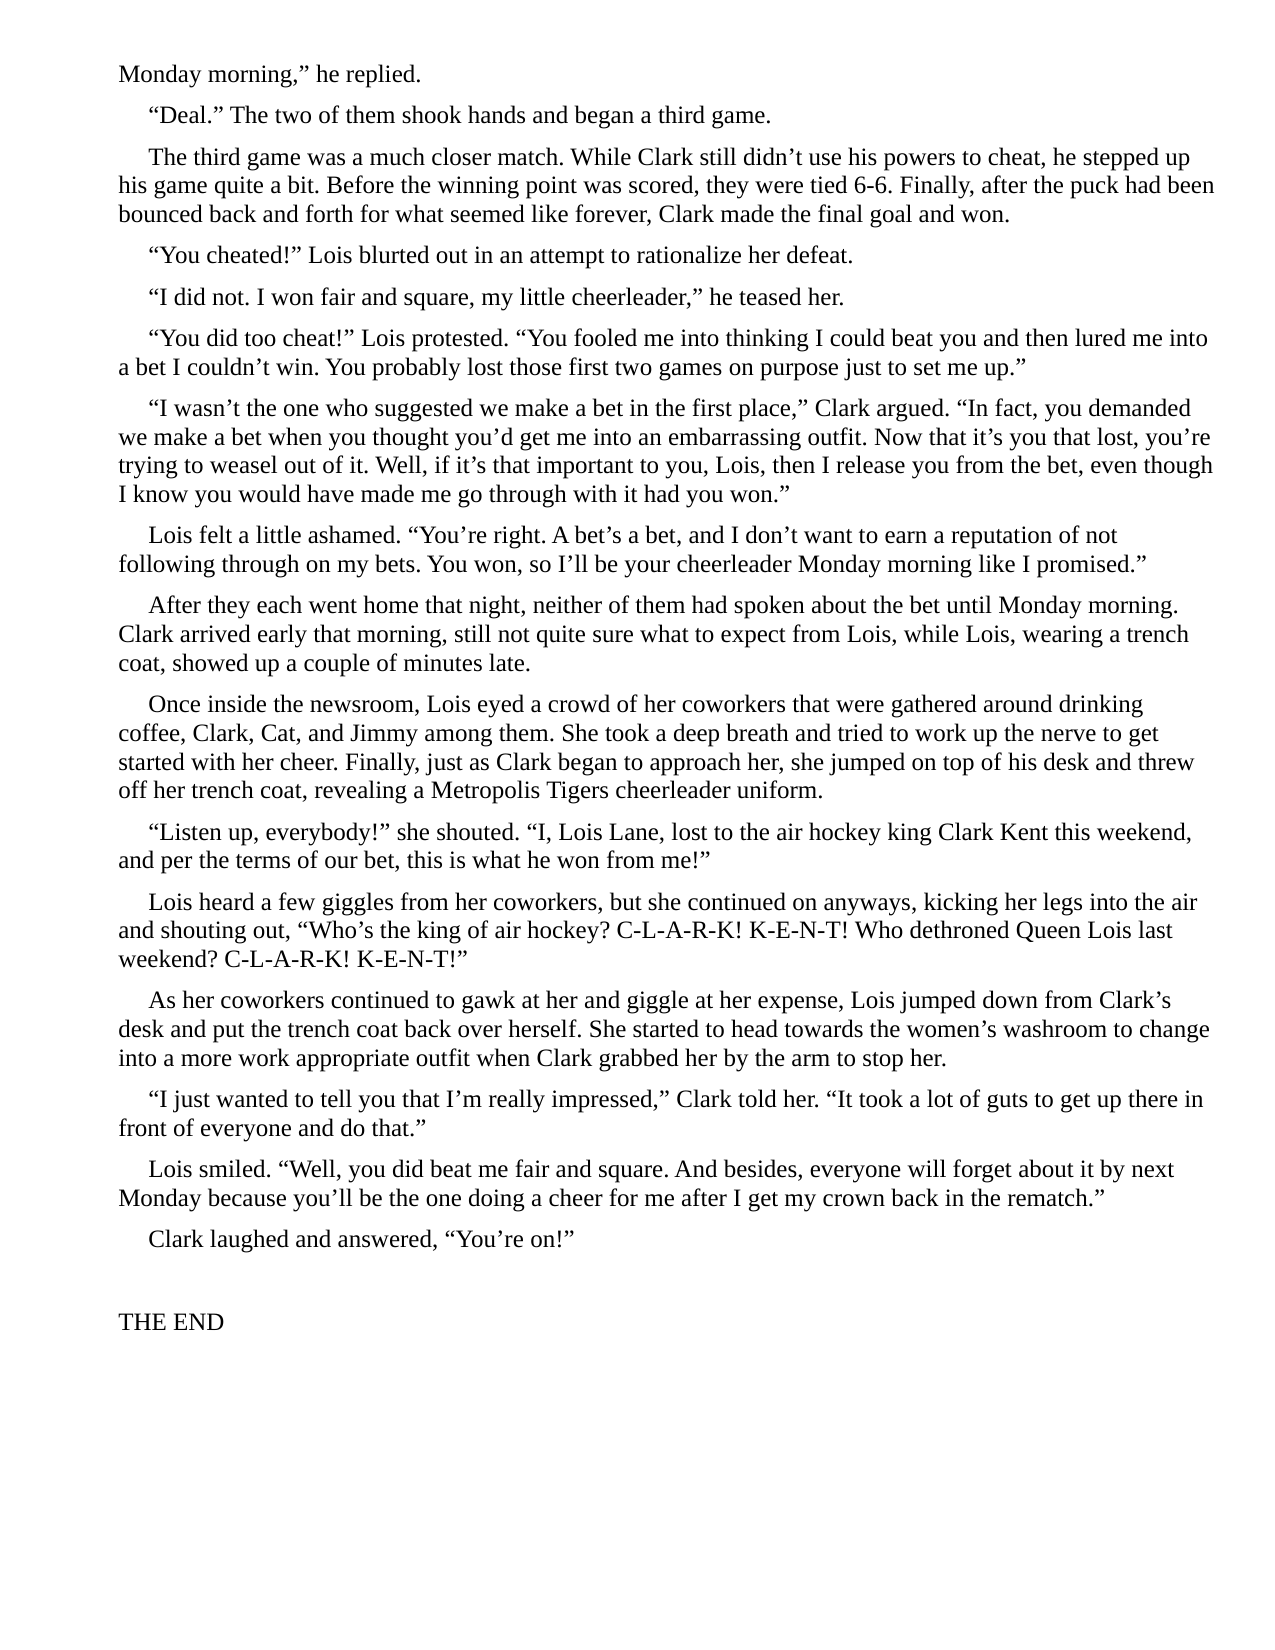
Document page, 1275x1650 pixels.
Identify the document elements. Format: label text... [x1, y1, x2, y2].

text Clark laughed and answered, “You’re on!” [118, 1224, 1216, 1253]
text “Listen up, everybody!” she shouted. “I, Lois Lane, lost to the air hockey king Clark Kent this weekend, and per the terms of our bet, this is what he won from me!” [118, 817, 1216, 874]
text THE END [118, 1307, 1216, 1335]
text “I just wanted to tell you that I’m really impressed,” Clark told her. “It took a lot of guts to get up there in front of everyone and do that.” [118, 1084, 1216, 1142]
text Lois felt a little ashamed. “You’re right. A bet’s a bet, and I don’t want to earn a reputation of not following through on my bets. You won, so I’ll be your cheerleader Monday morning like I promised.” [118, 520, 1216, 578]
text “I wasn’t the one who suggested we make a bet in the first place,” Clark argued. “In fact, you demanded we make a bet when you thought you’d get me into an embarrassing outfit. Now that it’s you that lost, you’re trying to weasel out of it. Well, if it’s that important to you, Lois, then I release you from the bet, even though I know you would have made me go through with it had you won.” [118, 393, 1216, 508]
text “Deal.” The two of them shook hands and began a third game. [118, 100, 1216, 129]
text “You cheated!” Lois blurted out in an attempt to rationalize her defeat. [118, 240, 1216, 269]
text As her coworkers continued to gawk at her and giggle at her expense, Lois jumped down from Clark’s desk and put the trench coat back over herself. She started to head towards the women’s washroom to change into a more work appropriate outfit when Clark grabbed her by the arm to stop her. [118, 985, 1216, 1072]
text “I did not. I won fair and square, my little cheerleader,” he teased her. [118, 282, 1216, 310]
text “You did too cheat!” Lois protested. “You fooled me into thinking I could beat you and then lured me into a bet I couldn’t win. You probably lost those first two games on purpose just to set me up.” [118, 323, 1216, 380]
text Lois smiled. “Well, you did beat me fair and square. And besides, everyone will forget about it by next Monday because you’ll be the one doing a cheer for me after I get my crown back in the rematch.” [118, 1154, 1216, 1212]
text After they each went home that night, neither of them had spoken about the bet until Monday morning. Clark arrived early that morning, still not quite sure what to expect from Lois, while Lois, wearing a trench coat, showed up a couple of minutes late. [118, 590, 1216, 677]
text Once inside the newsroom, Lois eyed a crowd of her coworkers that were gathered around drinking coffee, Clark, Cat, and Jimmy among them. She took a deep breath and tried to work up the nerve to get started with her cheer. Finally, just as Clark began to approach her, she jumped on top of his desk and threw off her trench coat, revealing a Metropolis Tigers cheerleader uniform. [118, 689, 1216, 804]
text Lois heard a few giggles from her coworkers, but she continued on anyways, kicking her legs into the air and shouting out, “Who’s the king of air hockey? C-L-A-R-K! K-E-N-T! Who dethroned Queen Lois last weekend? C-L-A-R-K! K-E-N-T!” [118, 887, 1216, 973]
text Monday morning,” he replied. [118, 59, 1216, 88]
text The third game was a much closer match. While Clark still didn’t use his powers to cheat, he stepped up his game quite a bit. Before the winning point was scored, they were tied 6-6. Finally, after the puck had been bounced back and forth for what seemed like forever, Clark made the final goal and won. [118, 142, 1216, 228]
